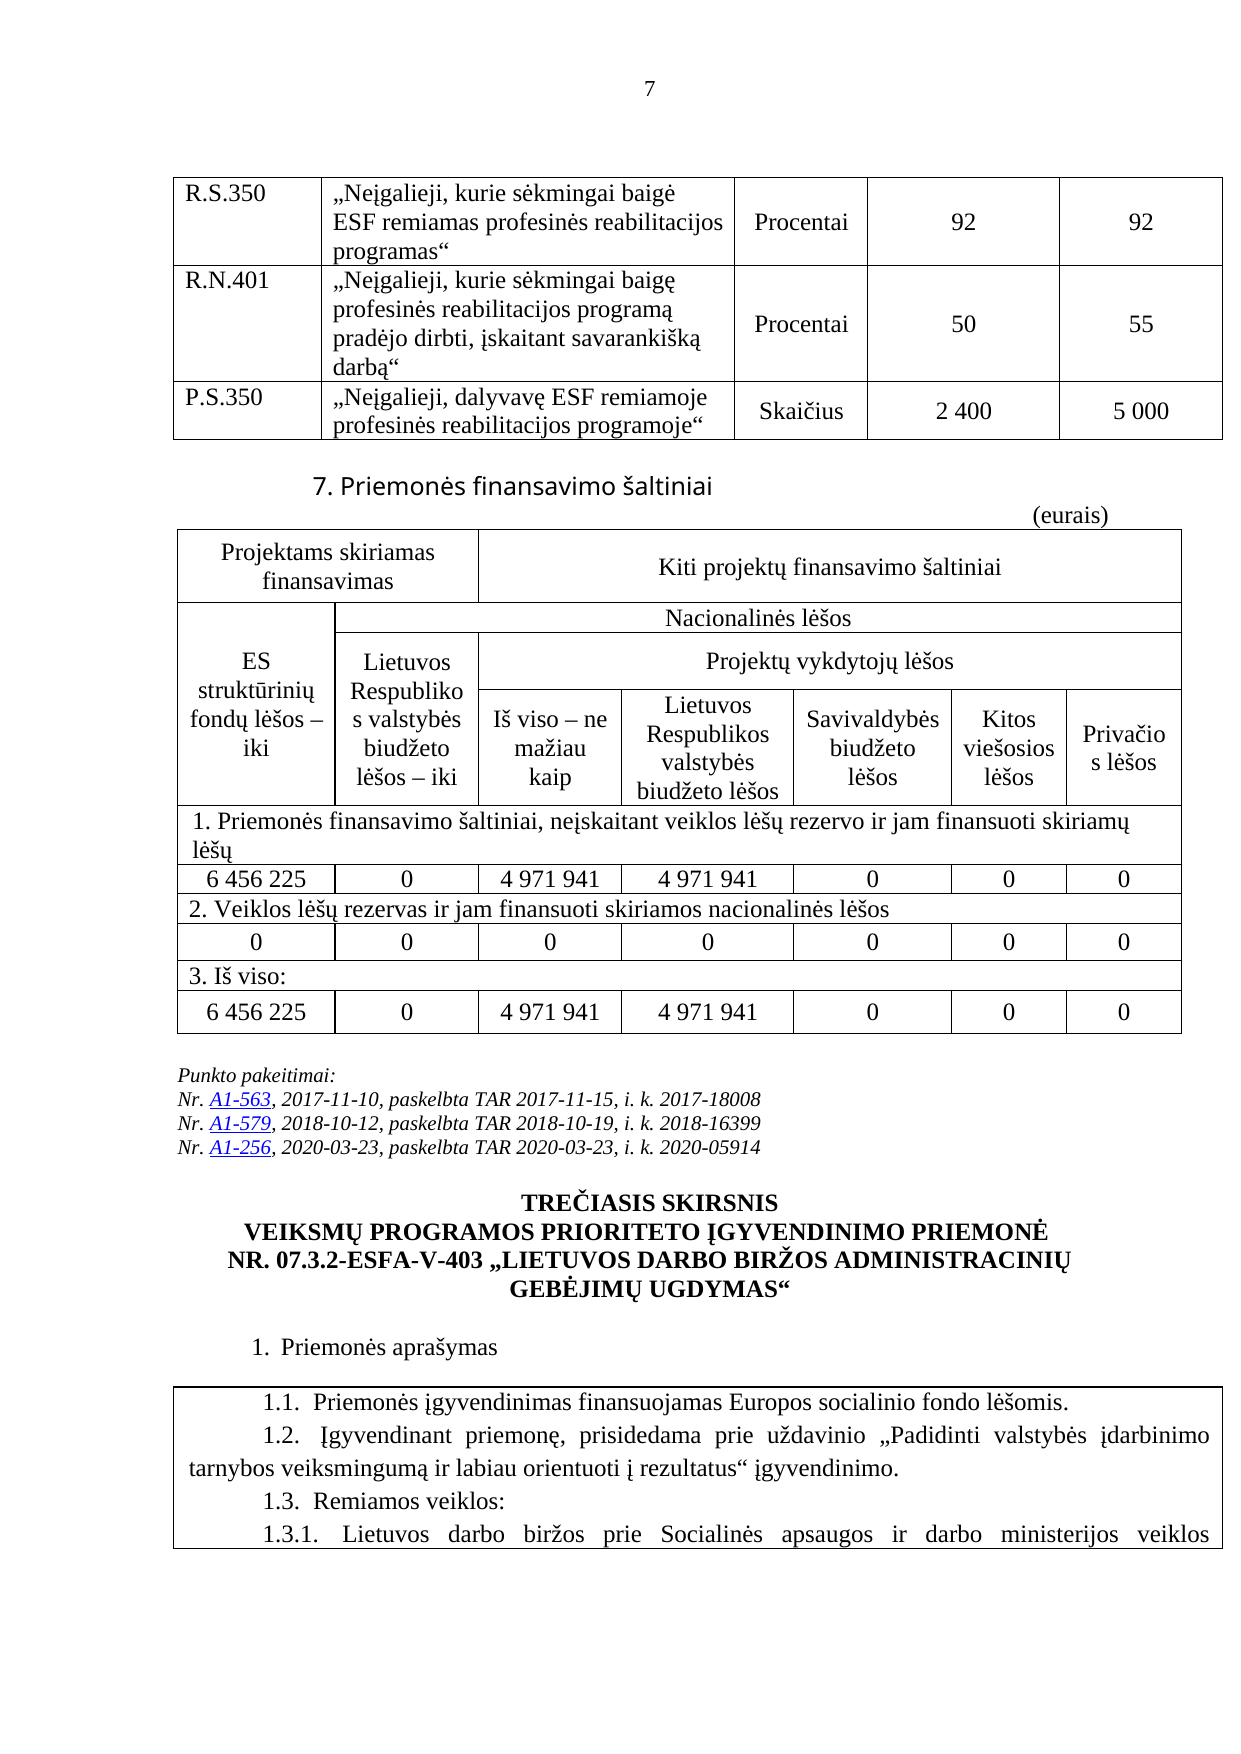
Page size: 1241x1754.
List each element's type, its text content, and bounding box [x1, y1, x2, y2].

text Nr. A1-563, 2017-11-10, paskelbta TAR 2017-11-15, i. k. 2017-18008 [177, 1087, 1122, 1111]
table_cell ES struktūrinių fondų lėšos – iki [178, 603, 334, 805]
table_cell Procentai [735, 266, 867, 381]
table_cell 0 [336, 924, 478, 960]
table_cell 0 [1067, 924, 1181, 960]
table_cell 92 [868, 178, 1059, 264]
table_cell 1.3. Remiamos veiklos: 1.3.1. Lietuvos darbo biržos prie Socialinės apsaugos ir darbo ministerijos veiklos [174, 1486, 1222, 1548]
table_cell P.S.350 [174, 382, 321, 439]
table_cell Kitos viešosios lėšos [952, 690, 1066, 805]
table_cell R.S.350 [174, 178, 321, 264]
table_cell Privačios lėšos [1067, 690, 1181, 805]
table_cell 0 [1067, 865, 1181, 893]
table_cell 0 [178, 924, 334, 960]
table_cell 2. Veiklos lėšų rezervas ir jam finansuoti skiriamos nacionalinės lėšos [178, 894, 1181, 923]
table_header Kiti projektų finansavimo šaltiniai [479, 530, 1181, 602]
text Punkto pakeitimai: [177, 1063, 1122, 1087]
table_cell 0 [1067, 991, 1181, 1033]
table_cell 2 400 [868, 382, 1059, 439]
table_cell 0 [952, 924, 1066, 960]
table_header 1.1. Priemonės įgyvendinimas finansuojamas Europos socialinio fondo lėšomis. [174, 1388, 1222, 1420]
table_cell 0 [794, 924, 951, 960]
table_cell 0 [952, 865, 1066, 893]
table_cell 0 [336, 991, 478, 1033]
table_cell Lietuvos Respublikos valstybės biudžeto lėšos [622, 690, 793, 805]
text Nr. A1-256, 2020-03-23, paskelbta TAR 2020-03-23, i. k. 2020-05914 [177, 1135, 1122, 1159]
table_header Projektams skiriamas finansavimas [178, 530, 478, 602]
table_cell „Neįgalieji, kurie sėkmingai baigė ESF remiamas profesinės reabilitacijos programas“ [322, 178, 734, 264]
text NR. 07.3.2-ESFA-V-403 „LIETUVOS DARBO BIRŽOS ADMINISTRACINIŲ GEBĖJIMŲ UGDYMAS“ [177, 1246, 1122, 1303]
text Nr. A1-579, 2018-10-12, paskelbta TAR 2018-10-19, i. k. 2018-16399 [177, 1111, 1122, 1135]
text (eurais) [177, 503, 1122, 529]
table_cell Procentai [735, 178, 867, 264]
table_cell Iš viso – ne mažiau kaip [479, 690, 621, 805]
table_cell 5 000 [1060, 382, 1222, 439]
table_cell Skaičius [735, 382, 867, 439]
table_cell 4 971 941 [479, 865, 621, 893]
table_cell Lietuvos Respublikos valstybės biudžeto lėšos – iki [336, 633, 478, 805]
text 7. Priemonės finansavimo šaltiniai [177, 469, 1122, 503]
table_cell Savivaldybės biudžeto lėšos [794, 690, 951, 805]
table_cell 0 [336, 865, 478, 893]
table_cell 0 [479, 924, 621, 960]
table_cell „Neįgalieji, dalyvavę ESF remiamoje profesinės reabilitacijos programoje“ [322, 382, 734, 439]
table_cell 0 [952, 991, 1066, 1033]
table_cell 0 [794, 865, 951, 893]
table_cell 4 971 941 [622, 865, 793, 893]
table_cell 55 [1060, 266, 1222, 381]
text 1. Priemonės aprašymas [251, 1332, 1122, 1361]
table_cell 6 456 225 [178, 865, 334, 893]
table_cell 4 971 941 [479, 991, 621, 1033]
text VEIKSMŲ PROGRAMOS PRIORITETO ĮGYVENDINIMO PRIEMONĖ [177, 1217, 1122, 1246]
text TREČIASIS SKIRSNIS [177, 1188, 1122, 1217]
table_cell „Neįgalieji, kurie sėkmingai baigę profesinės reabilitacijos programą pradėjo dirbti, įskaitant savarankišką darbą“ [322, 266, 734, 381]
table_cell 3. Iš viso: [178, 961, 1181, 989]
table_cell Nacionalinės lėšos [336, 603, 1181, 632]
table_cell 4 971 941 [622, 991, 793, 1033]
table_cell 1.2. Įgyvendinant priemonę, prisidedama prie uždavinio „Padidinti valstybės įdarbinimo tarnybos veiksmingumą ir labiau orientuoti į rezultatus“ įgyvendinimo. [174, 1420, 1222, 1486]
table_cell Projektų vykdytojų lėšos [479, 633, 1181, 689]
table_cell R.N.401 [174, 266, 321, 381]
table_cell 0 [794, 991, 951, 1033]
table_cell 1. Priemonės finansavimo šaltiniai, neįskaitant veiklos lėšų rezervo ir jam finansuoti skiriamų lėšų [178, 806, 1181, 863]
table_cell 92 [1060, 178, 1222, 264]
table_cell 0 [622, 924, 793, 960]
table_cell 50 [868, 266, 1059, 381]
table_cell 6 456 225 [178, 991, 334, 1033]
